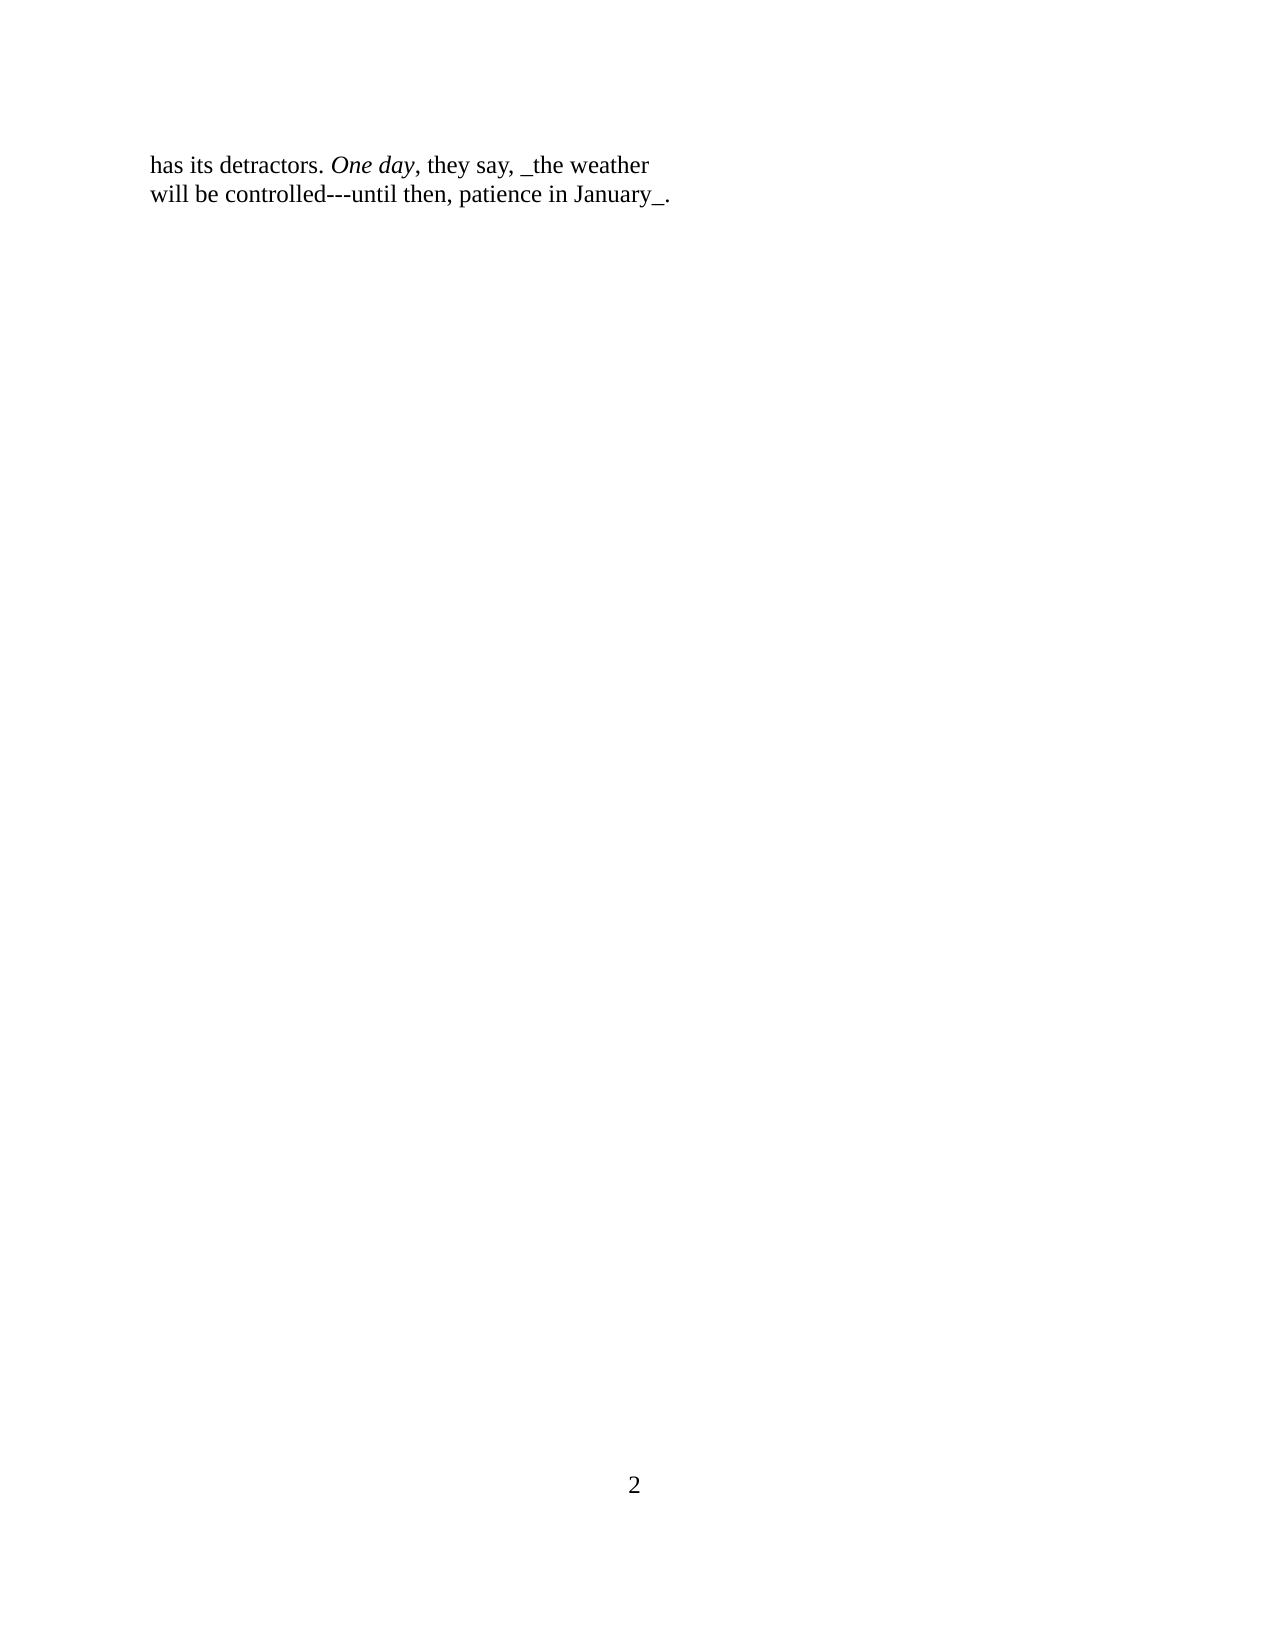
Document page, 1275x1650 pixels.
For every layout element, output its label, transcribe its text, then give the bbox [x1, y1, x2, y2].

text has its detractors. One day, they say, _the weather will be controlled---until then, patience in January_. [150, 150, 1125, 207]
